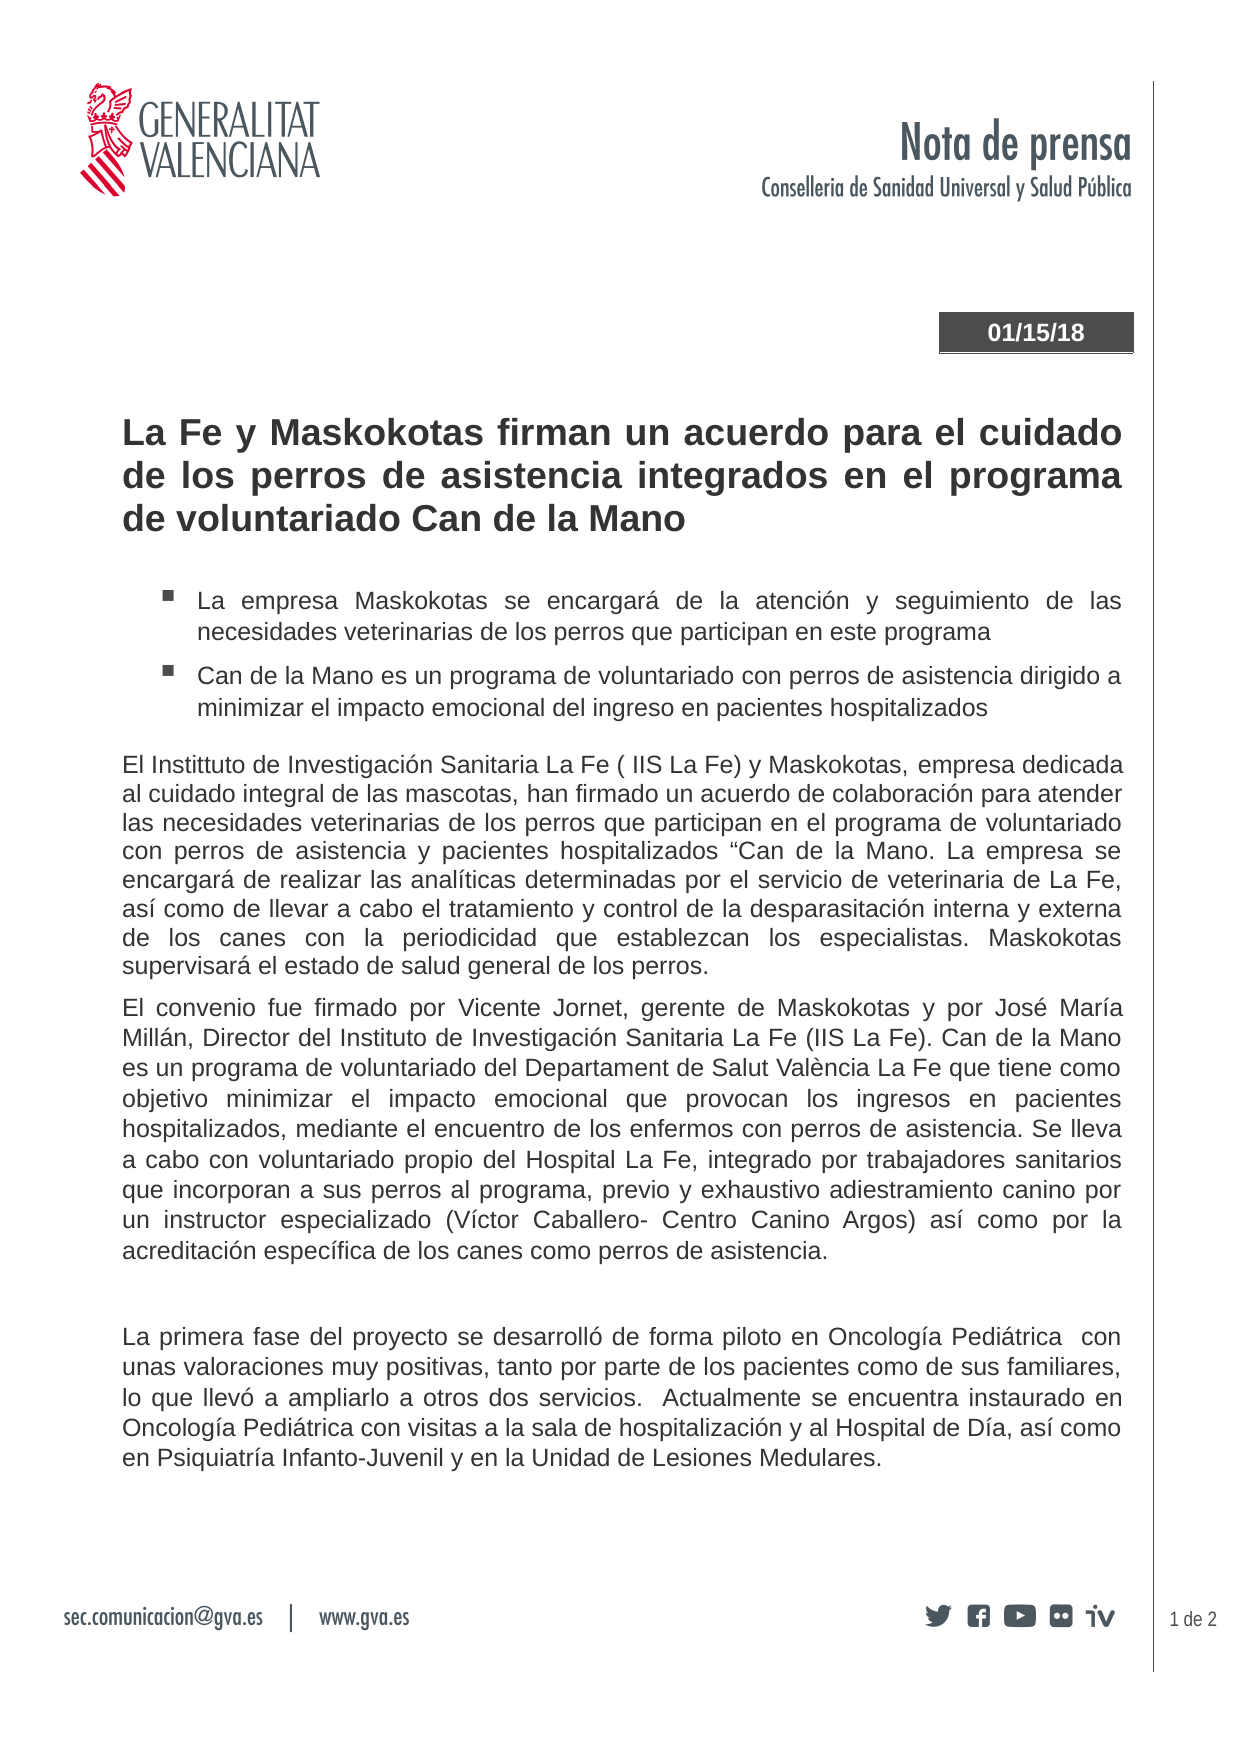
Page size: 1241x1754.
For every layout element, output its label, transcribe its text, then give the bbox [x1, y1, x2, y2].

list La empresa Maskokotas se encargará de la atención y seguimiento de las necesidades veterinarias de los perros que participan en este programa [159, 583, 1123, 646]
text El convenio fue firmado por Vicente Jornet, gerente de Maskokotas y por José María Millán, Director del Instituto de Investigación Sanitaria La Fe (IIS La Fe). Can de la Mano es un programa de voluntariado del Departament de Salut València La Fe que tiene como objetivo minimizar el impacto emocional que provocan los ingresos en pacientes hospitalizados, mediante el encuentro de los enfermos con perros de asistencia. Se lleva a cabo con voluntariado propio del Hospital La Fe, integrado por trabajadores sanitarios que incorporan a sus perros al programa, previo y exhaustivo adiestramiento canino por un instructor especializado (Víctor Caballero- Centro Canino Argos) así como por la acreditación específica de los canes como perros de asistencia. [122, 993, 1123, 1265]
text El Instittuto de Investigación Sanitaria La Fe ( IIS La Fe) y Maskokotas, empresa dedicada al cuidado integral de las mascotas, han firmado un acuerdo de colaboración para atender las necesidades veterinarias de los perros que participan en el programa de voluntariado con perros de asistencia y pacientes hospitalizados “Can de la Mano. La empresa se encargará de realizar las analíticas determinadas por el servicio de veterinaria de La Fe, así como de llevar a cabo el tratamiento y control de la desparasitación interna y externa de los canes con la periodicidad que establezcan los especialistas. Maskokotas supervisará el estado de salud general de los perros. [122, 750, 1123, 980]
table_header 15/01/18 [940, 313, 1133, 352]
table_header [122, 312, 939, 352]
text La primera fase del proyecto se desarrolló de forma piloto en Oncología Pediátrica con unas valoraciones muy positivas, tanto por parte de los pacientes como de sus familiares, lo que llevó a ampliarlo a otros dos servicios. Actualmente se encuentra instaurado en Oncología Pediátrica con visitas a la sala de hospitalización y al Hospital de Día, así como en Psiquiatría Infanto-Juvenil y en la Unidad de Lesiones Medulares. [122, 1322, 1123, 1472]
text La Fe y Maskokotas firman un acuerdo para el cuidado de los perros de asistencia integrados en el programa de voluntariado Can de la Mano [122, 410, 1123, 539]
picture [0, 1582, 1241, 1754]
list Can de la Mano es un programa de voluntariado con perros de asistencia dirigido a minimizar el impacto emocional del ingreso en pacientes hospitalizados [159, 658, 1123, 721]
picture [0, 0, 1241, 278]
